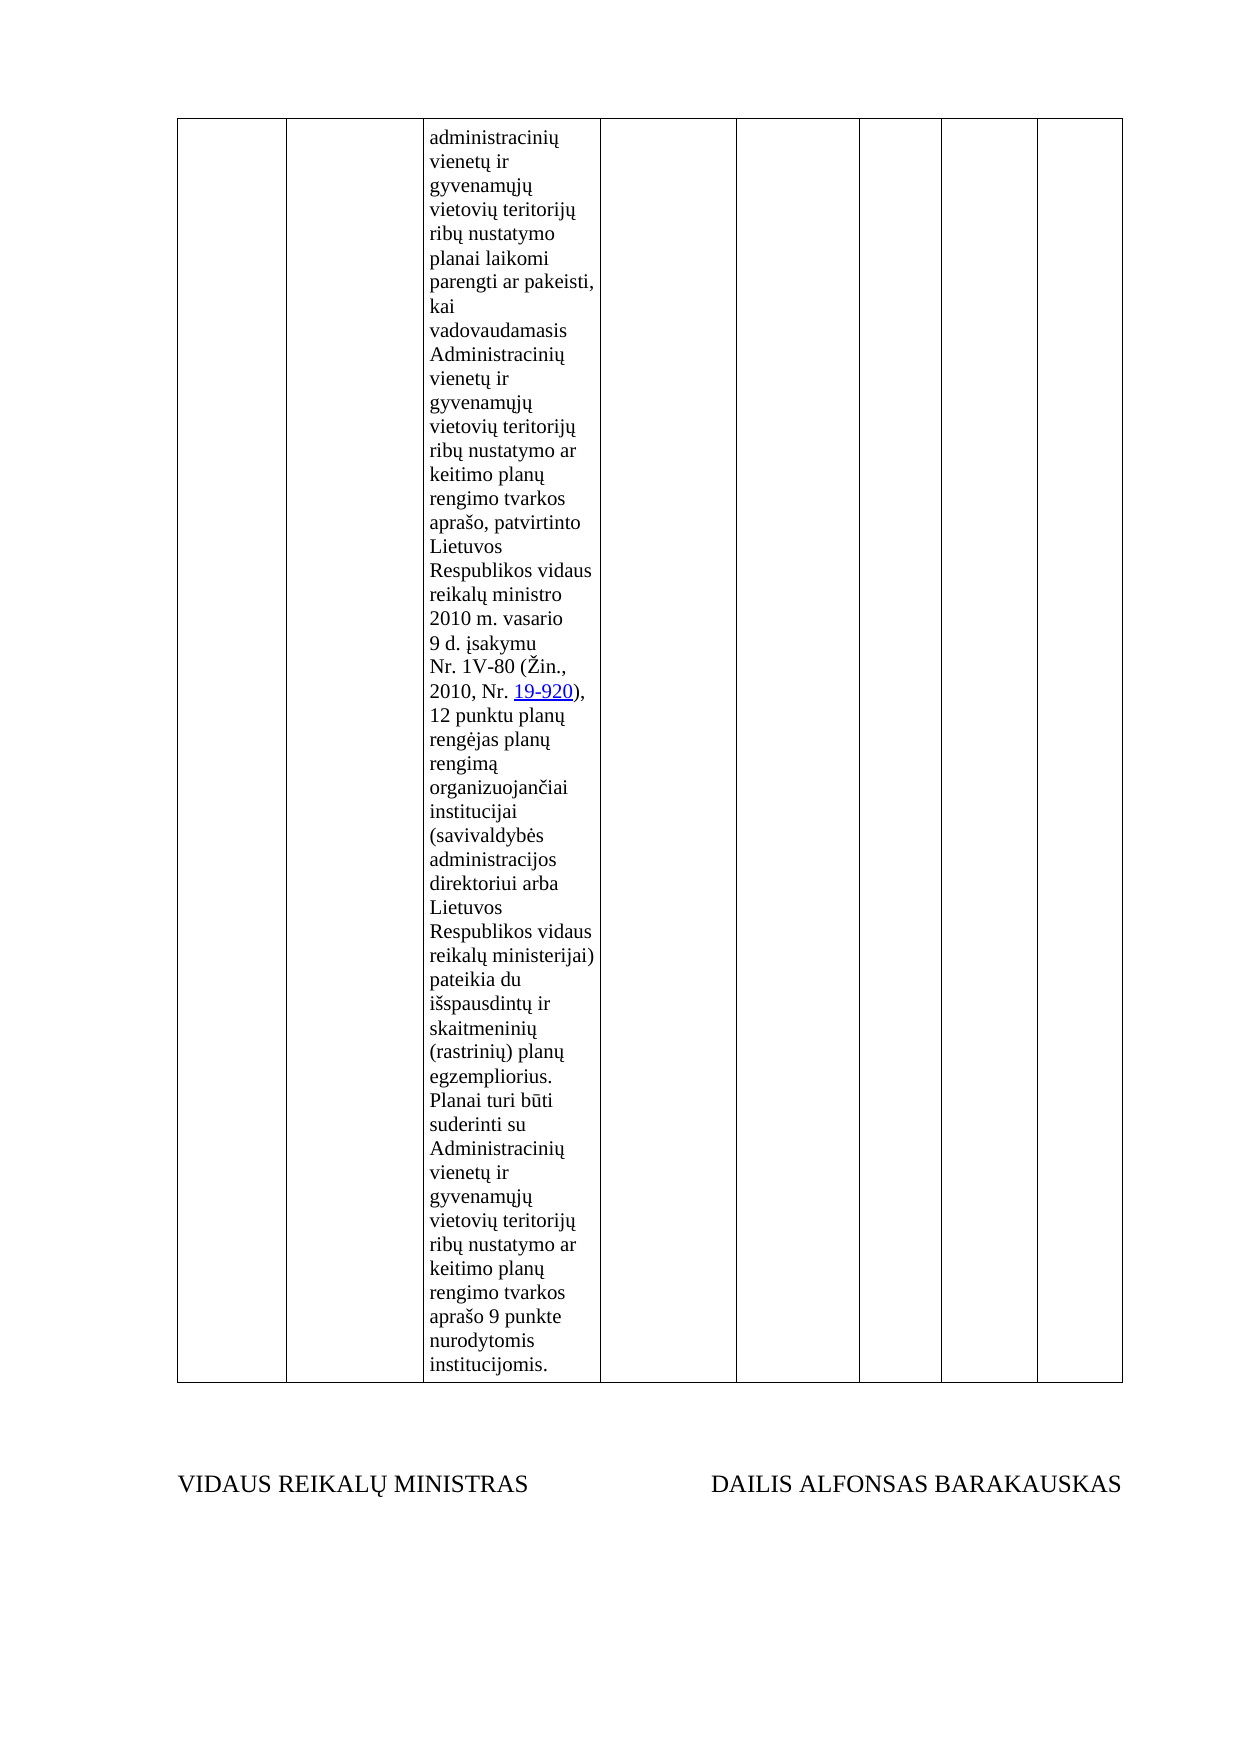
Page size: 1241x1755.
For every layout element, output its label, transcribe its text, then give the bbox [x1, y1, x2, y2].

text Vidaus reikalų ministras Dailis Alfonsas Barakauskas [177, 1469, 1122, 1498]
table_header [737, 119, 859, 1382]
table_header administracinių vienetų ir gyvenamųjų vietovių teritorijų ribų nustatymo planai laikomi parengti ar pakeisti, kai vadovaudamasis Administracinių vienetų ir gyvenamųjų vietovių teritorijų ribų nustatymo ar keitimo planų rengimo tvarkos aprašo, patvirtinto Lietuvos Respublikos vidaus reikalų ministro 2010 m. vasario 9 d. įsakymu Nr. 1V-80 (Žin., 2010, Nr. 19-920), 12 punktu planų rengėjas planų rengimą organizuojančiai institucijai (savivaldybės administracijos direktoriui arba Lietuvos Respublikos vidaus reikalų ministerijai) pateikia du išspausdintų ir skaitmeninių (rastrinių) planų egzempliorius. Planai turi būti suderinti su Administracinių vienetų ir gyvenamųjų vietovių teritorijų ribų nustatymo ar keitimo planų rengimo tvarkos aprašo 9 punkte nurodytomis institucijomis. [424, 119, 600, 1382]
table_header [1038, 119, 1122, 1382]
table_header [942, 119, 1037, 1382]
table_header [601, 119, 736, 1382]
table_header [860, 119, 941, 1382]
table_header [178, 119, 286, 1382]
table_header [287, 119, 423, 1382]
